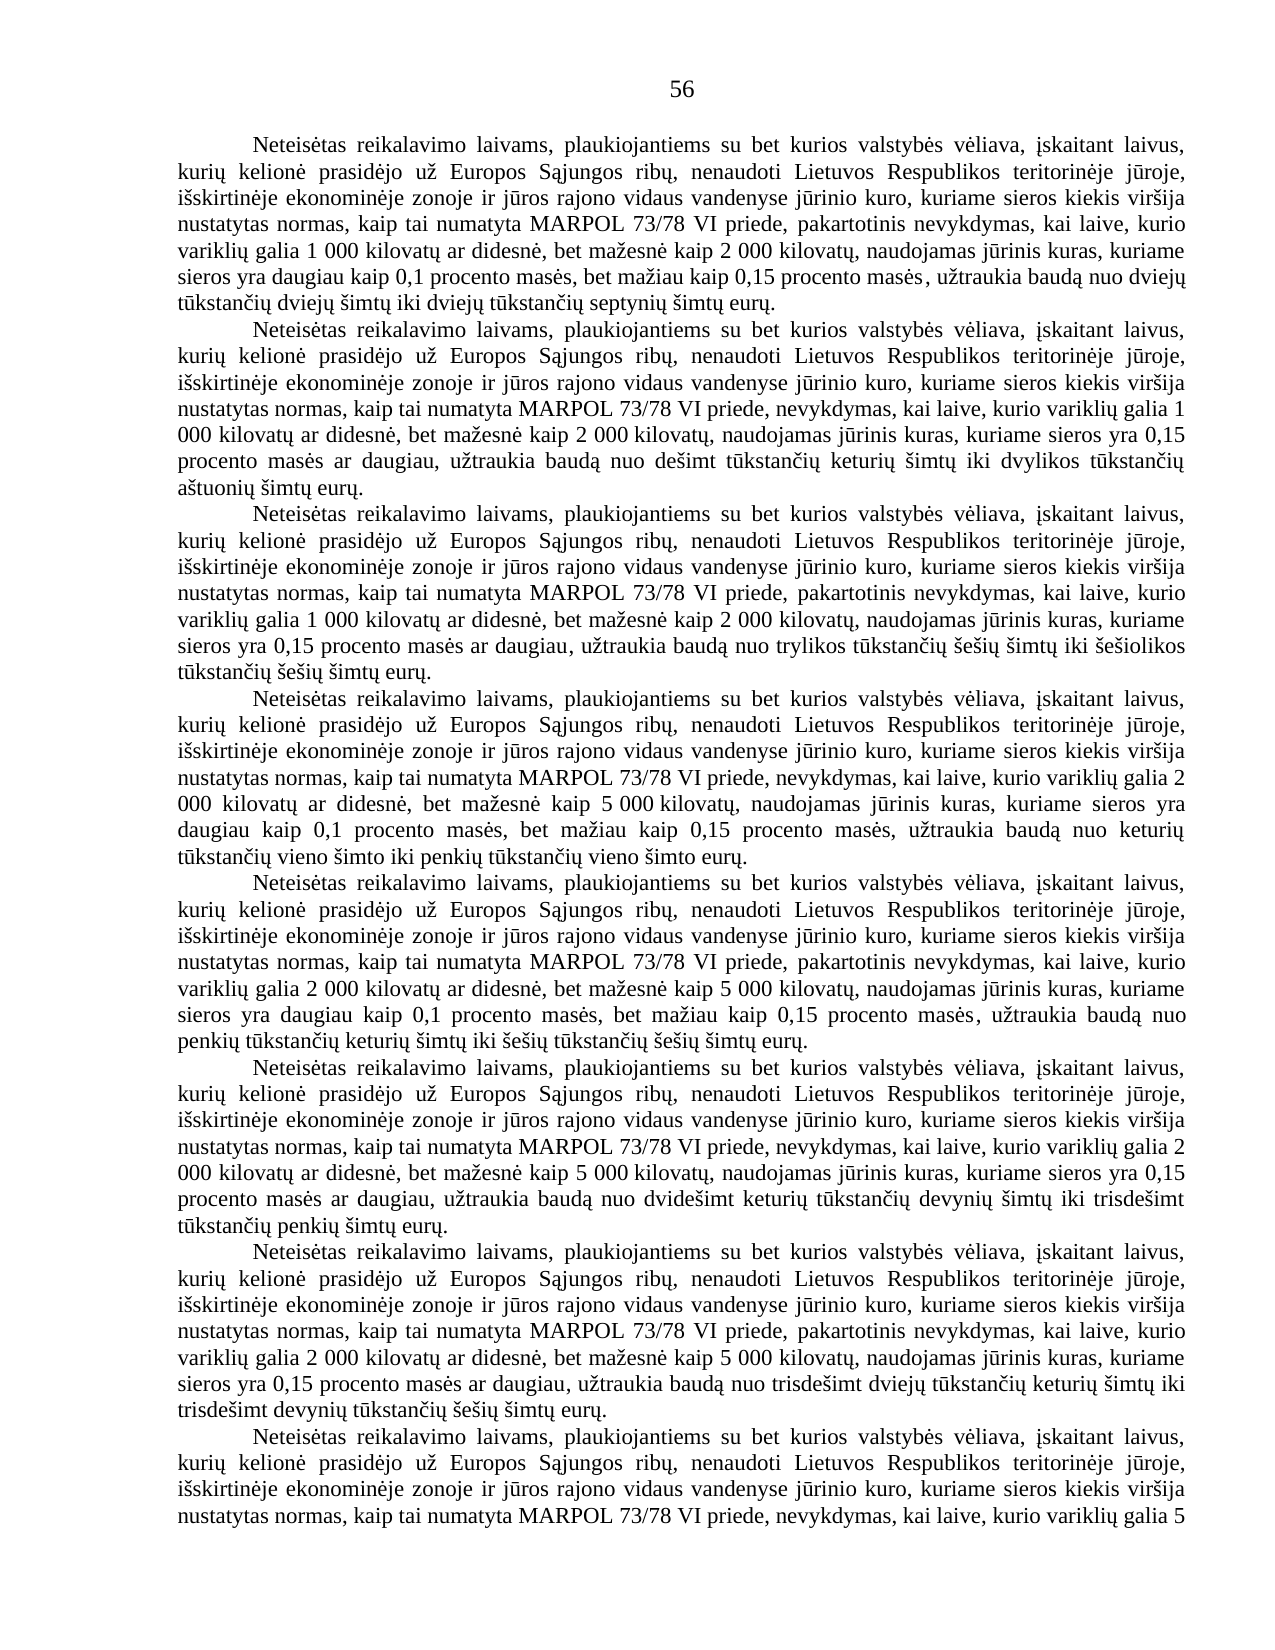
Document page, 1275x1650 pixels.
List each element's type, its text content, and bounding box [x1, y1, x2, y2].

text Neteisėtas reikalavimo laivams, plaukiojantiems su bet kurios valstybės vėliava, įskaitant laivus, kurių kelionė prasidėjo už Europos Sąjungos ribų, nenaudoti Lietuvos Respublikos teritorinėje jūroje, išskirtinėje ekonominėje zonoje ir jūros rajono vidaus vandenyse jūrinio kuro, kuriame sieros kiekis viršija nustatytas normas, kaip tai numatyta MARPOL 73/78 VI priede, pakartotinis nevykdymas, kai laive, kurio variklių galia 1 000 kilovatų ar didesnė, bet mažesnė kaip 2 000 kilovatų, naudojamas jūrinis kuras, kuriame sieros yra daugiau kaip 0,1 procento masės, bet mažiau kaip 0,15 procento masės, užtraukia baudą nuo dviejų tūkstančių dviejų šimtų iki dviejų tūkstančių septynių šimtų eurų. [177, 131, 1186, 316]
text Neteisėtas reikalavimo laivams, plaukiojantiems su bet kurios valstybės vėliava, įskaitant laivus, kurių kelionė prasidėjo už Europos Sąjungos ribų, nenaudoti Lietuvos Respublikos teritorinėje jūroje, išskirtinėje ekonominėje zonoje ir jūros rajono vidaus vandenyse jūrinio kuro, kuriame sieros kiekis viršija nustatytas normas, kaip tai numatyta MARPOL 73/78 VI priede, nevykdymas, kai laive, kurio variklių galia 5 [177, 1423, 1186, 1528]
text Neteisėtas reikalavimo laivams, plaukiojantiems su bet kurios valstybės vėliava, įskaitant laivus, kurių kelionė prasidėjo už Europos Sąjungos ribų, nenaudoti Lietuvos Respublikos teritorinėje jūroje, išskirtinėje ekonominėje zonoje ir jūros rajono vidaus vandenyse jūrinio kuro, kuriame sieros kiekis viršija nustatytas normas, kaip tai numatyta MARPOL 73/78 VI priede, pakartotinis nevykdymas, kai laive, kurio variklių galia 2 000 kilovatų ar didesnė, bet mažesnė kaip 5 000 kilovatų, naudojamas jūrinis kuras, kuriame sieros yra daugiau kaip 0,1 procento masės, bet mažiau kaip 0,15 procento masės, užtraukia baudą nuo penkių tūkstančių keturių šimtų iki šešių tūkstančių šešių šimtų eurų. [177, 869, 1186, 1054]
text Neteisėtas reikalavimo laivams, plaukiojantiems su bet kurios valstybės vėliava, įskaitant laivus, kurių kelionė prasidėjo už Europos Sąjungos ribų, nenaudoti Lietuvos Respublikos teritorinėje jūroje, išskirtinėje ekonominėje zonoje ir jūros rajono vidaus vandenyse jūrinio kuro, kuriame sieros kiekis viršija nustatytas normas, kaip tai numatyta MARPOL 73/78 VI priede, pakartotinis nevykdymas, kai laive, kurio variklių galia 2 000 kilovatų ar didesnė, bet mažesnė kaip 5 000 kilovatų, naudojamas jūrinis kuras, kuriame sieros yra 0,15 procento masės ar daugiau, užtraukia baudą nuo trisdešimt dviejų tūkstančių keturių šimtų iki trisdešimt devynių tūkstančių šešių šimtų eurų. [177, 1238, 1186, 1423]
text Neteisėtas reikalavimo laivams, plaukiojantiems su bet kurios valstybės vėliava, įskaitant laivus, kurių kelionė prasidėjo už Europos Sąjungos ribų, nenaudoti Lietuvos Respublikos teritorinėje jūroje, išskirtinėje ekonominėje zonoje ir jūros rajono vidaus vandenyse jūrinio kuro, kuriame sieros kiekis viršija nustatytas normas, kaip tai numatyta MARPOL 73/78 VI priede, nevykdymas, kai laive, kurio variklių galia 2 000 kilovatų ar didesnė, bet mažesnė kaip 5 000 kilovatų, naudojamas jūrinis kuras, kuriame sieros yra daugiau kaip 0,1 procento masės, bet mažiau kaip 0,15 procento masės, užtraukia baudą nuo keturių tūkstančių vieno šimto iki penkių tūkstančių vieno šimto eurų. [177, 685, 1186, 869]
text Neteisėtas reikalavimo laivams, plaukiojantiems su bet kurios valstybės vėliava, įskaitant laivus, kurių kelionė prasidėjo už Europos Sąjungos ribų, nenaudoti Lietuvos Respublikos teritorinėje jūroje, išskirtinėje ekonominėje zonoje ir jūros rajono vidaus vandenyse jūrinio kuro, kuriame sieros kiekis viršija nustatytas normas, kaip tai numatyta MARPOL 73/78 VI priede, pakartotinis nevykdymas, kai laive, kurio variklių galia 1 000 kilovatų ar didesnė, bet mažesnė kaip 2 000 kilovatų, naudojamas jūrinis kuras, kuriame sieros yra 0,15 procento masės ar daugiau, užtraukia baudą nuo trylikos tūkstančių šešių šimtų iki šešiolikos tūkstančių šešių šimtų eurų. [177, 500, 1186, 685]
text Neteisėtas reikalavimo laivams, plaukiojantiems su bet kurios valstybės vėliava, įskaitant laivus, kurių kelionė prasidėjo už Europos Sąjungos ribų, nenaudoti Lietuvos Respublikos teritorinėje jūroje, išskirtinėje ekonominėje zonoje ir jūros rajono vidaus vandenyse jūrinio kuro, kuriame sieros kiekis viršija nustatytas normas, kaip tai numatyta MARPOL 73/78 VI priede, nevykdymas, kai laive, kurio variklių galia 2 000 kilovatų ar didesnė, bet mažesnė kaip 5 000 kilovatų, naudojamas jūrinis kuras, kuriame sieros yra 0,15 procento masės ar daugiau, užtraukia baudą nuo dvidešimt keturių tūkstančių devynių šimtų iki trisdešimt tūkstančių penkių šimtų eurų. [177, 1054, 1186, 1238]
text Neteisėtas reikalavimo laivams, plaukiojantiems su bet kurios valstybės vėliava, įskaitant laivus, kurių kelionė prasidėjo už Europos Sąjungos ribų, nenaudoti Lietuvos Respublikos teritorinėje jūroje, išskirtinėje ekonominėje zonoje ir jūros rajono vidaus vandenyse jūrinio kuro, kuriame sieros kiekis viršija nustatytas normas, kaip tai numatyta MARPOL 73/78 VI priede, nevykdymas, kai laive, kurio variklių galia 1 000 kilovatų ar didesnė, bet mažesnė kaip 2 000 kilovatų, naudojamas jūrinis kuras, kuriame sieros yra 0,15 procento masės ar daugiau, užtraukia baudą nuo dešimt tūkstančių keturių šimtų iki dvylikos tūkstančių aštuonių šimtų eurų. [177, 316, 1186, 500]
